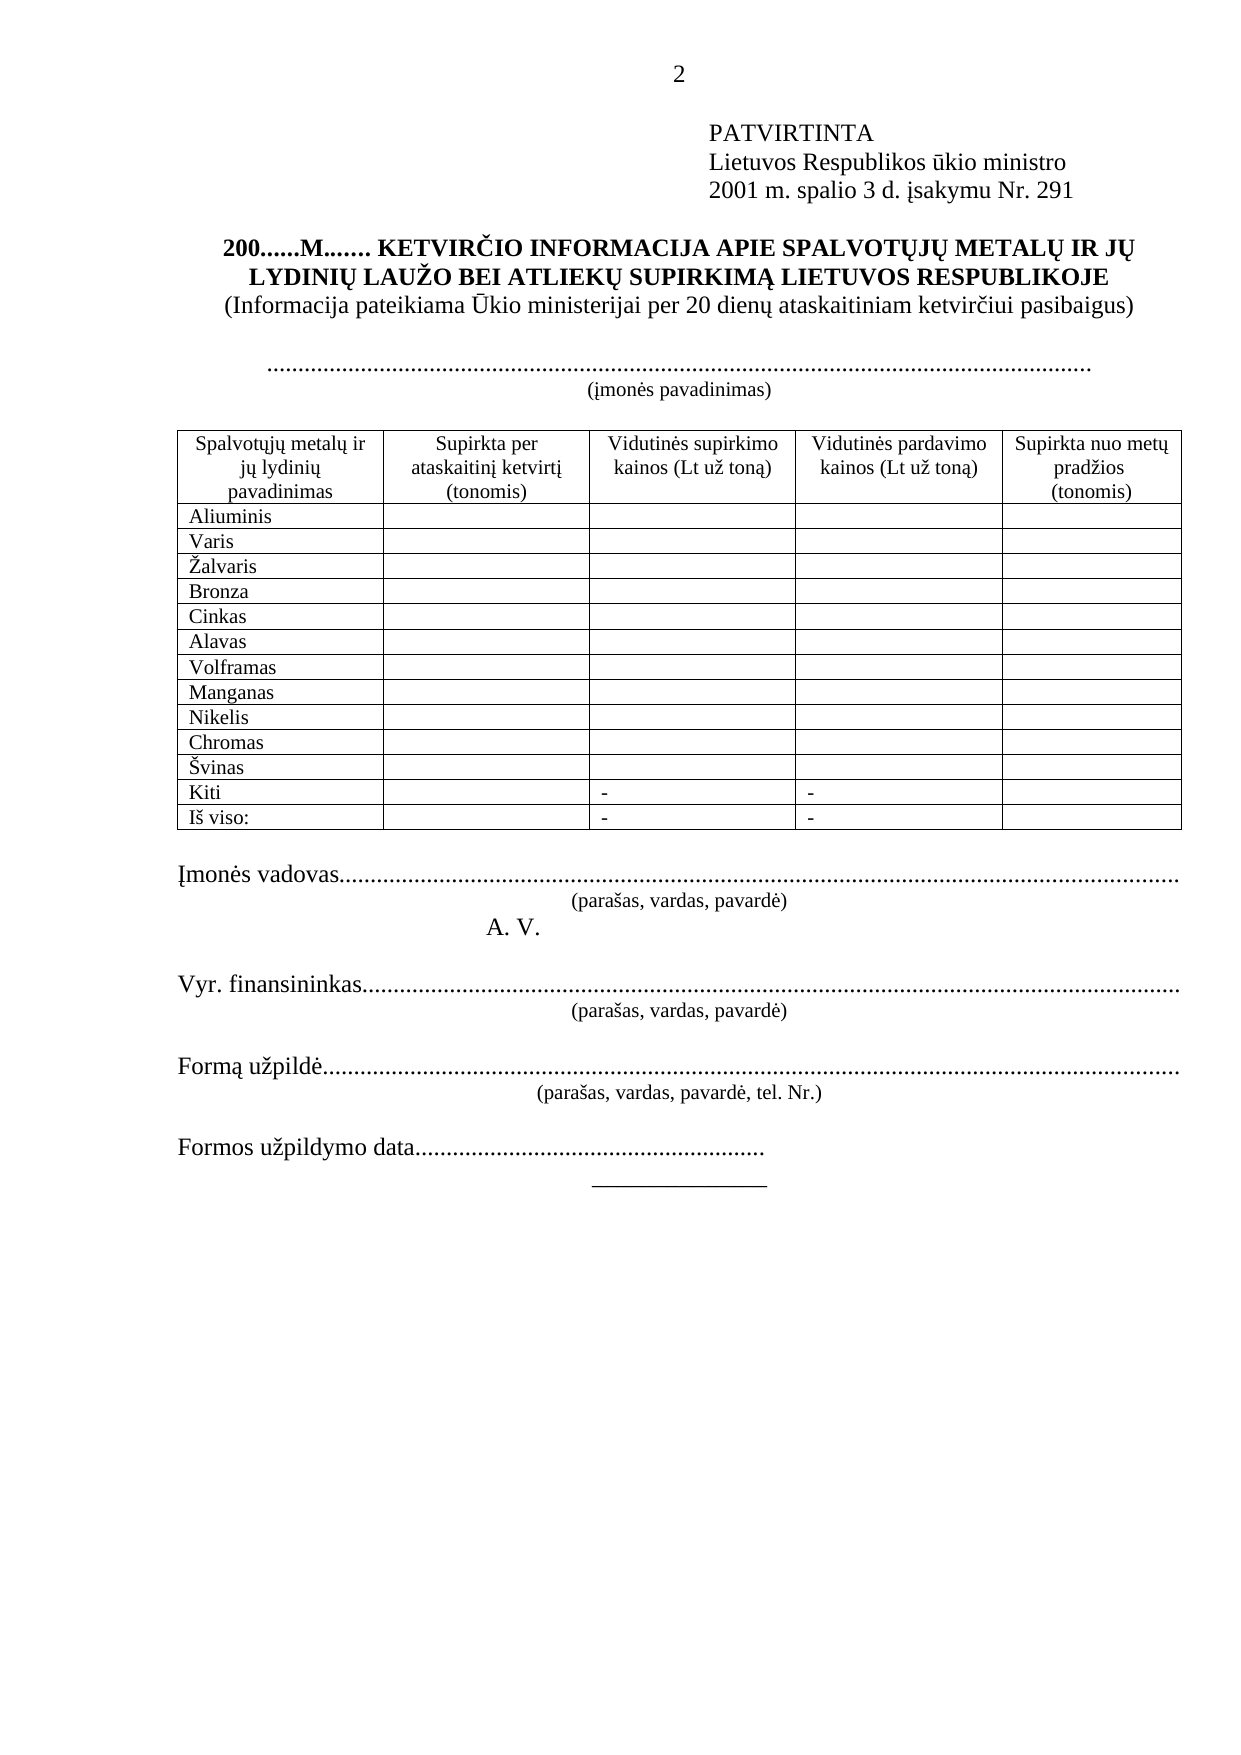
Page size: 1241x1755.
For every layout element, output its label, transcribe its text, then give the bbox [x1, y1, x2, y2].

table_cell [590, 504, 795, 528]
table_cell Chromas [178, 730, 383, 754]
table_cell Nikelis [178, 705, 383, 729]
table_cell [796, 655, 1002, 679]
table_cell Iš viso: [178, 805, 383, 829]
table_cell [1003, 730, 1181, 754]
text (įmonės pavadinimas) [177, 377, 1181, 401]
table_cell - [590, 805, 795, 829]
table_cell [796, 730, 1002, 754]
table_cell [1003, 579, 1181, 603]
table_cell [384, 529, 589, 553]
table_cell Švinas [178, 755, 383, 779]
table_cell [1003, 630, 1181, 653]
table_cell Aliuminis [178, 504, 383, 528]
table_cell [1003, 780, 1181, 804]
table_cell [796, 554, 1002, 578]
table_cell [796, 604, 1002, 628]
table_cell [1003, 680, 1181, 704]
text Formos užpildymo data [177, 1132, 1181, 1161]
table_cell [384, 655, 589, 679]
text Vyr. finansininkas [177, 969, 1181, 998]
table_cell [796, 680, 1002, 704]
table_cell [1003, 604, 1181, 628]
table_cell [1003, 705, 1181, 729]
text PATVIRTINTA [709, 118, 1181, 147]
table_cell [384, 705, 589, 729]
table_header Spalvotųjų metalų ir jų lydinių pavadinimas [178, 431, 383, 503]
table_cell [796, 630, 1002, 653]
text 2001 m. spalio 3 d. įsakymu Nr. 291 [177, 176, 1181, 204]
table_cell - [796, 805, 1002, 829]
table_cell [1003, 655, 1181, 679]
text Įmonės vadovas [177, 859, 1181, 888]
table_cell [384, 755, 589, 779]
table_cell [1003, 529, 1181, 553]
table_cell [384, 604, 589, 628]
table_header Vidutinės supirkimo kainos (Lt už toną) [590, 431, 795, 503]
table_cell [590, 554, 795, 578]
table_cell [384, 730, 589, 754]
text Lietuvos Respublikos ūkio ministro [177, 147, 1181, 176]
table_cell [796, 705, 1002, 729]
text (parašas, vardas, pavardė, tel. Nr.) [177, 1080, 1181, 1104]
text (Informacija pateikiama Ūkio ministerijai per 20 dienų ataskaitiniam ketvirčiui pasibaigus) [177, 291, 1181, 319]
table_cell [796, 755, 1002, 779]
table_cell [384, 805, 589, 829]
text (parašas, vardas, pavardė) [177, 888, 1181, 912]
table_cell Volframas [178, 655, 383, 679]
table_cell [384, 579, 589, 603]
table_cell [590, 705, 795, 729]
table_header Supirkta nuo metų pradžios (tonomis) [1003, 431, 1181, 503]
table_cell [1003, 554, 1181, 578]
table_cell Varis [178, 529, 383, 553]
table_cell [1003, 755, 1181, 779]
table_cell [590, 755, 795, 779]
table_cell [1003, 504, 1181, 528]
text A. V. [177, 912, 1181, 941]
table_cell [590, 655, 795, 679]
table_cell Alavas [178, 630, 383, 653]
table_cell [384, 554, 589, 578]
table_header Supirkta per ataskaitinį ketvirtį (tonomis) [384, 431, 589, 503]
table_cell [796, 504, 1002, 528]
table_cell Manganas [178, 680, 383, 704]
text 200 M. KETVIRČIO INFORMACIJA APIE SPALVOTŲJŲ METALŲ IR JŲ LYDINIŲ LAUŽO BEI ATLIEKŲ SUPIRKIMĄ LIETUVOS RESPUBLIKOJE [177, 233, 1181, 291]
table_cell [590, 730, 795, 754]
table_cell [590, 630, 795, 653]
table_cell Cinkas [178, 604, 383, 628]
table_cell [384, 630, 589, 653]
table_cell [590, 579, 795, 603]
table_cell [384, 504, 589, 528]
table_cell - [590, 780, 795, 804]
table_header Vidutinės pardavimo kainos (Lt už toną) [796, 431, 1002, 503]
table_cell [590, 529, 795, 553]
table_cell [1003, 805, 1181, 829]
text Formą užpildė [177, 1051, 1181, 1080]
text ______________ [177, 1161, 1181, 1190]
table_cell [796, 579, 1002, 603]
table_cell Žalvaris [178, 554, 383, 578]
table_cell [590, 604, 795, 628]
table_cell [384, 680, 589, 704]
text (parašas, vardas, pavardė) [177, 998, 1181, 1022]
table_cell Kiti [178, 780, 383, 804]
table_cell Bronza [178, 579, 383, 603]
table_cell - [796, 780, 1002, 804]
table_cell [796, 529, 1002, 553]
table_cell [384, 780, 589, 804]
table_cell [590, 680, 795, 704]
